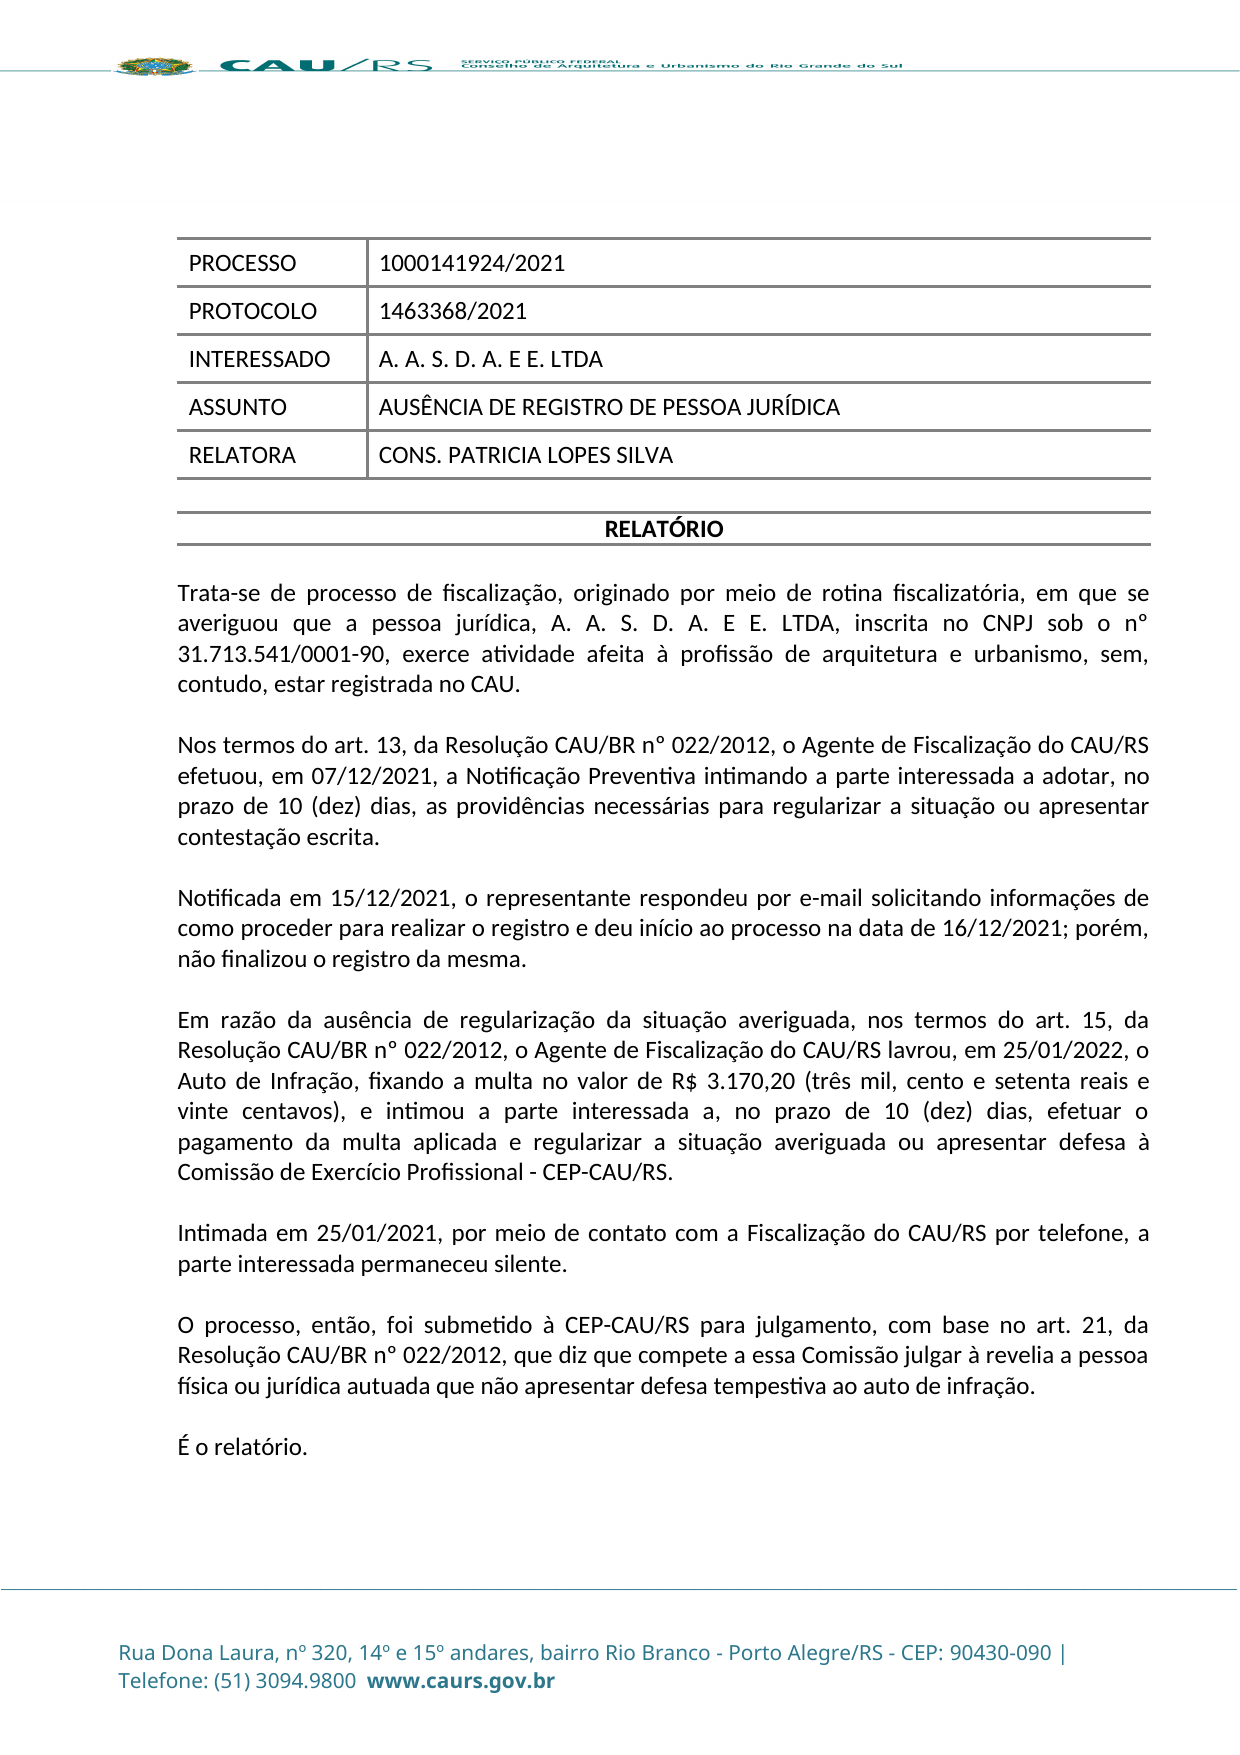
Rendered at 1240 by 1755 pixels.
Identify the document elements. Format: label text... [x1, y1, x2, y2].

text Nos termos do art. 13, da Resolução CAU/BR nº 022/2012, o Agente de Fiscalização do CAU/RS efetuou, em 07/12/2021, a Notificação Preventiva intimando a parte interessada a adotar, no prazo de 10 (dez) dias, as providências necessárias para regularizar a situação ou apresentar contestação escrita. [177, 729, 1151, 851]
text Notificada em 15/12/2021, o representante respondeu por e-mail solicitando informações de como proceder para realizar o registro e deu início ao processo na data de 16/12/2021; porém, não finalizou o registro da mesma. [177, 882, 1151, 973]
table_cell INTERESSADO [177, 336, 366, 381]
table_cell 1463368/2021 [369, 288, 1151, 333]
table_cell ASSUNTO [177, 384, 366, 429]
text Intimada em 25/01/2021, por meio de contato com a Fiscalização do CAU/RS por telefone, a parte interessada permaneceu silente. [177, 1218, 1151, 1279]
text O processo, então, foi submetido à CEP-CAU/RS para julgamento, com base no art. 21, da Resolução CAU/BR nº 022/2012, que diz que compete a essa Comissão julgar à revelia a pessoa física ou jurídica autuada que não apresentar defesa tempestiva ao auto de infração. [177, 1309, 1151, 1401]
text É o relatório. [177, 1431, 1151, 1462]
table_header PROCESSO [177, 240, 366, 285]
table_cell CONS. PATRICIA LOPES SILVA [369, 432, 1151, 477]
table_cell PROTOCOLO [177, 288, 366, 333]
table_header 1000141924/2021 [369, 240, 1151, 285]
table_cell AUSÊNCIA DE REGISTRO DE PESSOA JURÍDICA [369, 384, 1151, 429]
text Em razão da ausência de regularização da situação averiguada, nos termos do art. 15, da Resolução CAU/BR nº 022/2012, o Agente de Fiscalização do CAU/RS lavrou, em 25/01/2022, o Auto de Infração, fixando a multa no valor de R$ 3.170,20 (três mil, cento e setenta reais e vinte centavos), e intimou a parte interessada a, no prazo de 10 (dez) dias, efetuar o pagamento da multa aplicada e regularizar a situação averiguada ou apresentar defesa à Comissão de Exercício Profissional - CEP-CAU/RS. [177, 1004, 1151, 1187]
table_cell A. A. S. D. A. E E. LTDA [369, 336, 1151, 381]
table_header RELATÓRIO [177, 514, 1151, 543]
text Trata-se de processo de fiscalização, originado por meio de rotina fiscalizatória, em que se averiguou que a pessoa jurídica, A. A. S. D. A. E E. LTDA, inscrita no CNPJ sob o nº 31.713.541/0001-90, exerce atividade afeita à profissão de arquitetura e urbanismo, sem, contudo, estar registrada no CAU. [177, 577, 1151, 699]
table_cell RELATORA [177, 432, 366, 477]
